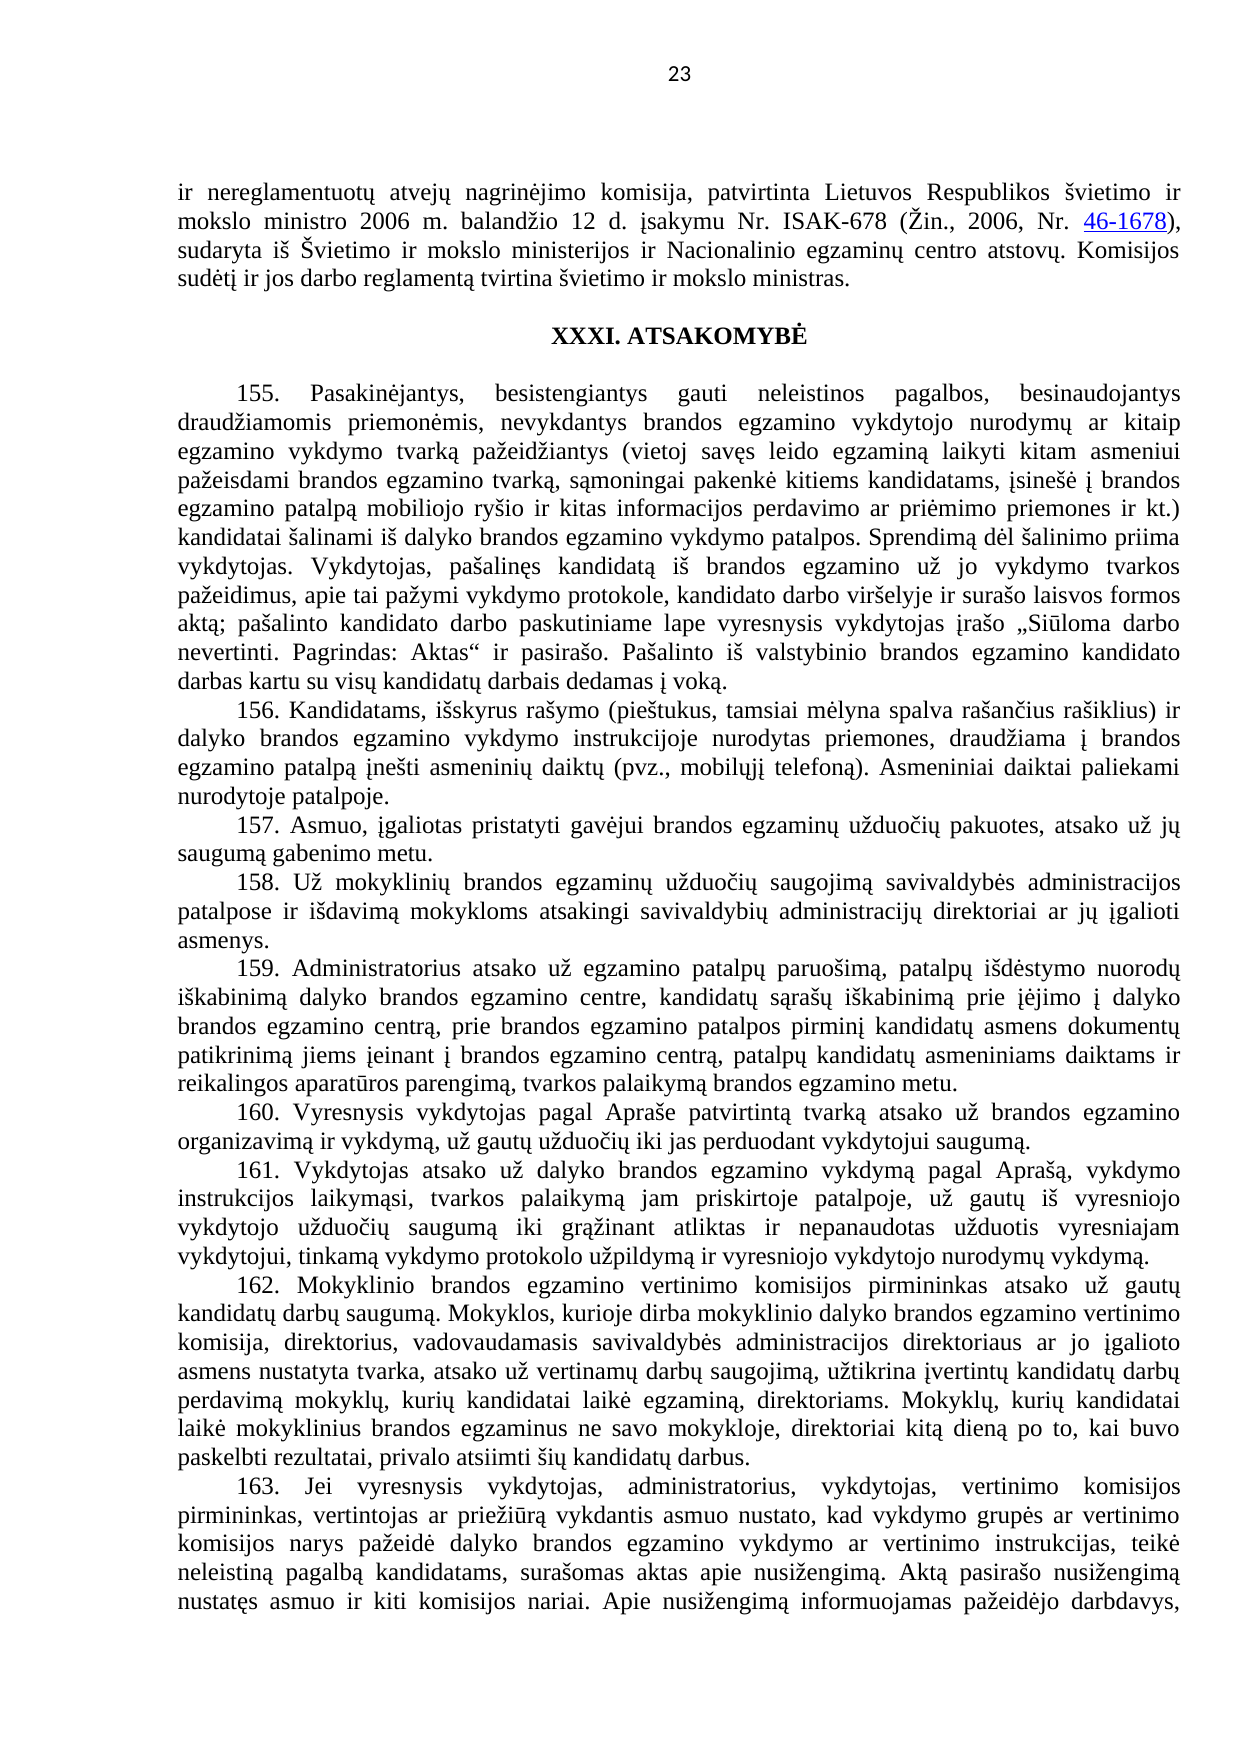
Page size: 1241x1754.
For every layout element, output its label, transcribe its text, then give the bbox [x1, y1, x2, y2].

text 161. Vykdytojas atsako už dalyko brandos egzamino vykdymą pagal Aprašą, vykdymo instrukcijos laikymąsi, tvarkos palaikymą jam priskirtoje patalpoje, už gautų iš vyresniojo vykdytojo užduočių saugumą iki grąžinant atliktas ir nepanaudotas užduotis vyresniajam vykdytojui, tinkamą vykdymo protokolo užpildymą ir vyresniojo vykdytojo nurodymų vykdymą. [177, 1155, 1181, 1270]
text ir nereglamentuotų atvejų nagrinėjimo komisija, patvirtinta Lietuvos Respublikos švietimo ir mokslo ministro 2006 m. balandžio 12 d. įsakymu Nr. ISAK-678 (Žin., 2006, Nr. 46-1678), sudaryta iš Švietimo ir mokslo ministerijos ir Nacionalinio egzaminų centro atstovų. Komisijos sudėtį ir jos darbo reglamentą tvirtina švietimo ir mokslo ministras. [177, 177, 1181, 292]
text 157. Asmuo, įgaliotas pristatyti gavėjui brandos egzaminų užduočių pakuotes, atsako už jų saugumą gabenimo metu. [177, 810, 1181, 867]
text 159. Administratorius atsako už egzamino patalpų paruošimą, patalpų išdėstymo nuorodų iškabinimą dalyko brandos egzamino centre, kandidatų sąrašų iškabinimą prie įėjimo į dalyko brandos egzamino centrą, prie brandos egzamino patalpos pirminį kandidatų asmens dokumentų patikrinimą jiems įeinant į brandos egzamino centrą, patalpų kandidatų asmeniniams daiktams ir reikalingos aparatūros parengimą, tvarkos palaikymą brandos egzamino metu. [177, 953, 1181, 1097]
text XXXI. ATSAKOMYBĖ [177, 321, 1181, 350]
text 158. Už mokyklinių brandos egzaminų užduočių saugojimą savivaldybės administracijos patalpose ir išdavimą mokykloms atsakingi savivaldybių administracijų direktoriai ar jų įgalioti asmenys. [177, 867, 1181, 953]
text 156. Kandidatams, išskyrus rašymo (pieštukus, tamsiai mėlyna spalva rašančius rašiklius) ir dalyko brandos egzamino vykdymo instrukcijoje nurodytas priemones, draudžiama į brandos egzamino patalpą įnešti asmeninių daiktų (pvz., mobilųjį telefoną). Asmeniniai daiktai paliekami nurodytoje patalpoje. [177, 695, 1181, 810]
text 162. Mokyklinio brandos egzamino vertinimo komisijos pirmininkas atsako už gautų kandidatų darbų saugumą. Mokyklos, kurioje dirba mokyklinio dalyko brandos egzamino vertinimo komisija, direktorius, vadovaudamasis savivaldybės administracijos direktoriaus ar jo įgalioto asmens nustatyta tvarka, atsako už vertinamų darbų saugojimą, užtikrina įvertintų kandidatų darbų perdavimą mokyklų, kurių kandidatai laikė egzaminą, direktoriams. Mokyklų, kurių kandidatai laikė mokyklinius brandos egzaminus ne savo mokykloje, direktoriai kitą dieną po to, kai buvo paskelbti rezultatai, privalo atsiimti šių kandidatų darbus. [177, 1270, 1181, 1471]
text 163. Jei vyresnysis vykdytojas, administratorius, vykdytojas, vertinimo komisijos pirmininkas, vertintojas ar priežiūrą vykdantis asmuo nustato, kad vykdymo grupės ar vertinimo komisijos narys pažeidė dalyko brandos egzamino vykdymo ar vertinimo instrukcijas, teikė neleistiną pagalbą kandidatams, surašomas aktas apie nusižengimą. Aktą pasirašo nusižengimą nustatęs asmuo ir kiti komisijos nariai. Apie nusižengimą informuojamas pažeidėjo darbdavys, [177, 1471, 1181, 1615]
text 155. Pasakinėjantys, besistengiantys gauti neleistinos pagalbos, besinaudojantys draudžiamomis priemonėmis, nevykdantys brandos egzamino vykdytojo nurodymų ar kitaip egzamino vykdymo tvarką pažeidžiantys (vietoj savęs leido egzaminą laikyti kitam asmeniui pažeisdami brandos egzamino tvarką, sąmoningai pakenkė kitiems kandidatams, įsinešė į brandos egzamino patalpą mobiliojo ryšio ir kitas informacijos perdavimo ar priėmimo priemones ir kt.) kandidatai šalinami iš dalyko brandos egzamino vykdymo patalpos. Sprendimą dėl šalinimo priima vykdytojas. Vykdytojas, pašalinęs kandidatą iš brandos egzamino už jo vykdymo tvarkos pažeidimus, apie tai pažymi vykdymo protokole, kandidato darbo viršelyje ir surašo laisvos formos aktą; pašalinto kandidato darbo paskutiniame lape vyresnysis vykdytojas įrašo „Siūloma darbo nevertinti. Pagrindas: Aktas“ ir pasirašo. Pašalinto iš valstybinio brandos egzamino kandidato darbas kartu su visų kandidatų darbais dedamas į voką. [177, 378, 1181, 695]
text 160. Vyresnysis vykdytojas pagal Apraše patvirtintą tvarką atsako už brandos egzamino organizavimą ir vykdymą, už gautų užduočių iki jas perduodant vykdytojui saugumą. [177, 1097, 1181, 1155]
